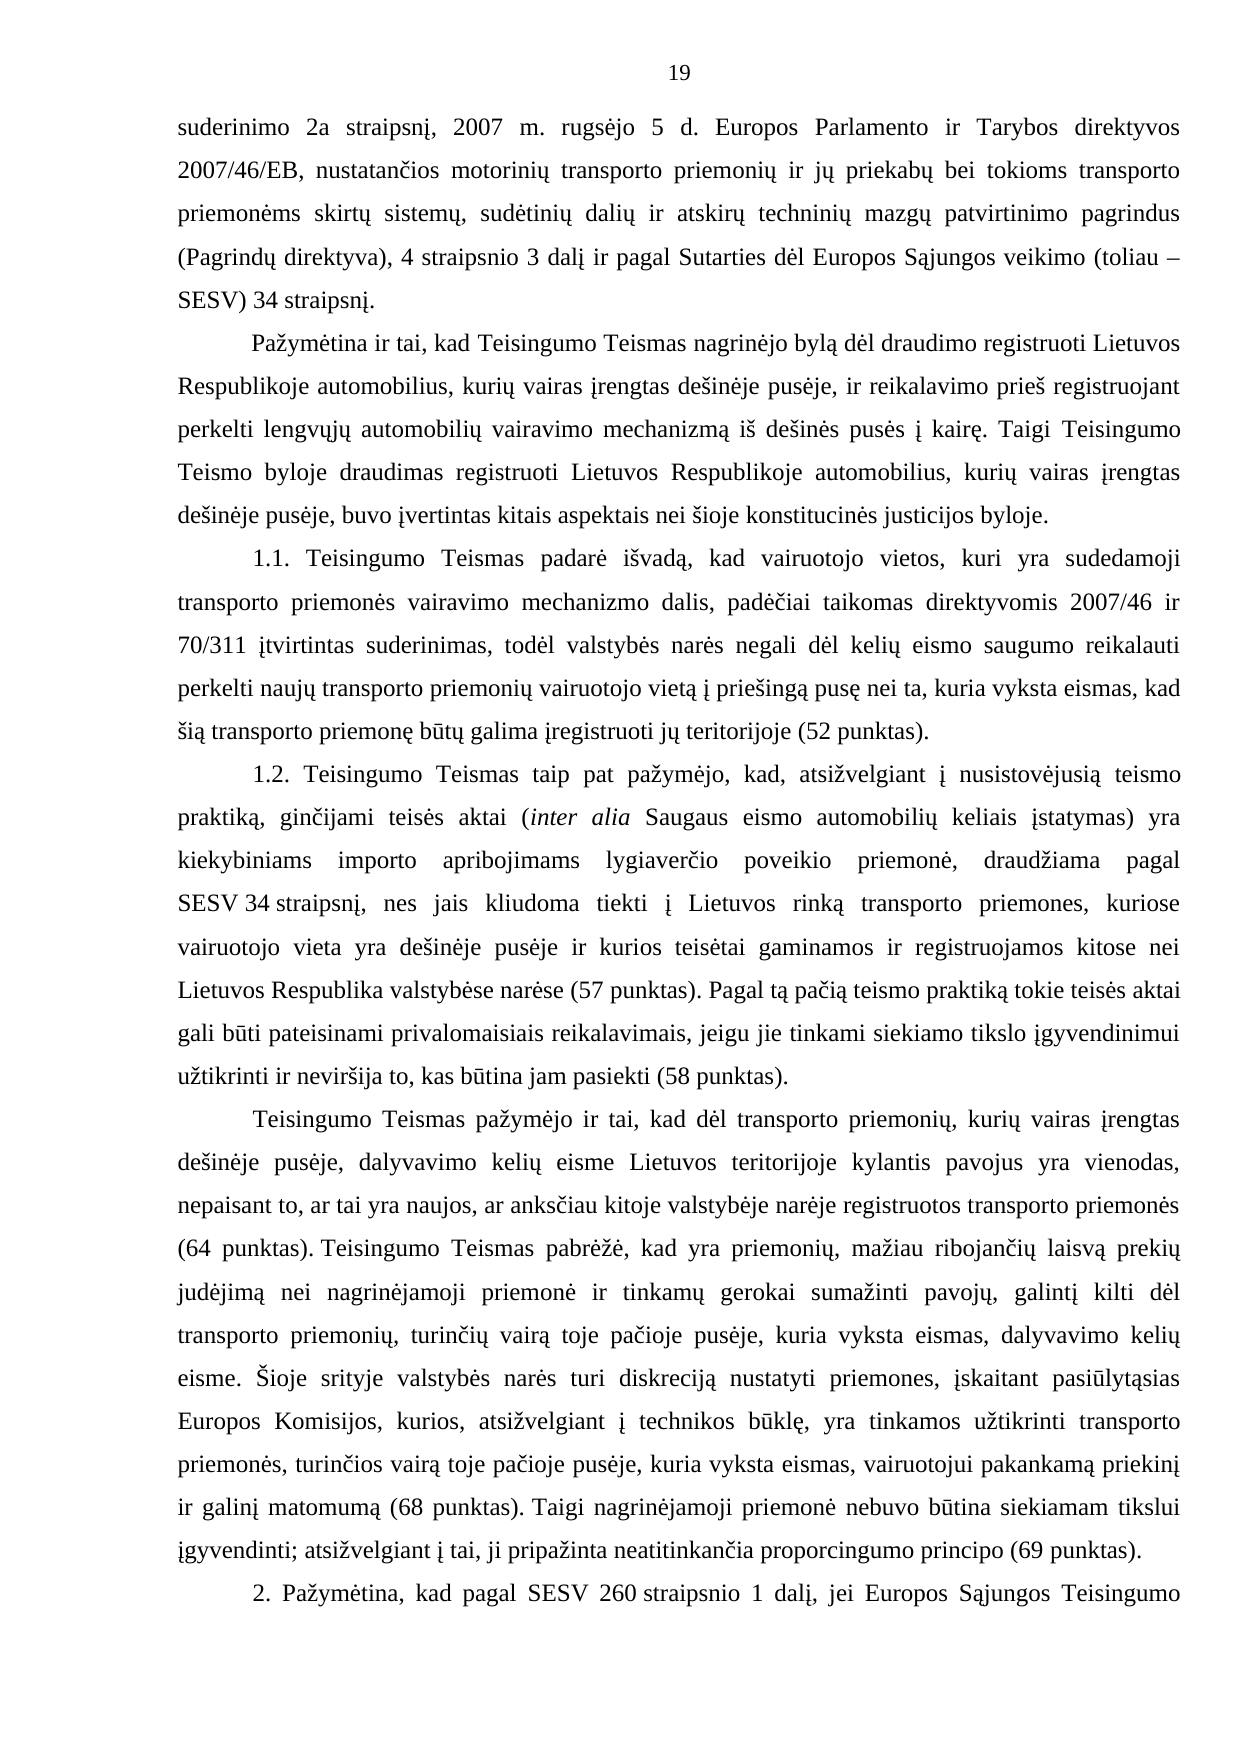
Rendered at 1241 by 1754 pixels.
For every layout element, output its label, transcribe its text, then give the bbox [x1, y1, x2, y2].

text suderinimo 2a straipsnį, 2007 m. rugsėjo 5 d. Europos Parlamento ir Tarybos direktyvos 2007/46/EB, nustatančios motorinių transporto priemonių ir jų priekabų bei tokioms transporto priemonėms skirtų sistemų, sudėtinių dalių ir atskirų techninių mazgų patvirtinimo pagrindus (Pagrindų direktyva), 4 straipsnio 3 dalį ir pagal Sutarties dėl Europos Sąjungos veikimo (toliau – SESV) 34 straipsnį. [177, 112, 1181, 313]
text Teisingumo Teismas pažymėjo ir tai, kad dėl transporto priemonių, kurių vairas įrengtas dešinėje pusėje, dalyvavimo kelių eisme Lietuvos teritorijoje kylantis pavojus yra vienodas, nepaisant to, ar tai yra naujos, ar anksčiau kitoje valstybėje narėje registruotos transporto priemonės (64 punktas). Teisingumo Teismas pabrėžė, kad yra priemonių, mažiau ribojančių laisvą prekių judėjimą nei nagrinėjamoji priemonė ir tinkamų gerokai sumažinti pavojų, galintį kilti dėl transporto priemonių, turinčių vairą toje pačioje pusėje, kuria vyksta eismas, dalyvavimo kelių eisme. Šioje srityje valstybės narės turi diskreciją nustatyti priemones, įskaitant pasiūlytąsias Europos Komisijos, kurios, atsižvelgiant į technikos būklę, yra tinkamos užtikrinti transporto priemonės, turinčios vairą toje pačioje pusėje, kuria vyksta eismas, vairuotojui pakankamą priekinį ir galinį matomumą (68 punktas). Taigi nagrinėjamoji priemonė nebuvo būtina siekiamam tikslui įgyvendinti; atsižvelgiant į tai, ji pripažinta neatitinkančia proporcingumo principo (69 punktas). [177, 1104, 1181, 1564]
text 1.2. Teisingumo Teismas taip pat pažymėjo, kad, atsižvelgiant į nusistovėjusią teismo praktiką, ginčijami teisės aktai (inter alia Saugaus eismo automobilių keliais įstatymas) yra kiekybiniams importo apribojimams lygiaverčio poveikio priemonė, draudžiama pagal SESV 34 straipsnį, nes jais kliudoma tiekti į Lietuvos rinką transporto priemones, kuriose vairuotojo vieta yra dešinėje pusėje ir kurios teisėtai gaminamos ir registruojamos kitose nei Lietuvos Respublika valstybėse narėse (57 punktas). Pagal tą pačią teismo praktiką tokie teisės aktai gali būti pateisinami privalomaisiais reikalavimais, jeigu jie tinkami siekiamo tikslo įgyvendinimui užtikrinti ir neviršija to, kas būtina jam pasiekti (58 punktas). [177, 759, 1181, 1090]
text 2. Pažymėtina, kad pagal SESV 260 straipsnio 1 dalį, jei Europos Sąjungos Teisingumo [177, 1578, 1181, 1607]
text 1.1. Teisingumo Teismas padarė išvadą, kad vairuotojo vietos, kuri yra sudedamoji transporto priemonės vairavimo mechanizmo dalis, padėčiai taikomas direktyvomis 2007/46 ir 70/311 įtvirtintas suderinimas, todėl valstybės narės negali dėl kelių eismo saugumo reikalauti perkelti naujų transporto priemonių vairuotojo vietą į priešingą pusę nei ta, kuria vyksta eismas, kad šią transporto priemonę būtų galima įregistruoti jų teritorijoje (52 punktas). [177, 543, 1181, 745]
text Pažymėtina ir tai, kad Teisingumo Teismas nagrinėjo bylą dėl draudimo registruoti Lietuvos Respublikoje automobilius, kurių vairas įrengtas dešinėje pusėje, ir reikalavimo prieš registruojant perkelti lengvųjų automobilių vairavimo mechanizmą iš dešinės pusės į kairę. Taigi Teisingumo Teismo byloje draudimas registruoti Lietuvos Respublikoje automobilius, kurių vairas įrengtas dešinėje pusėje, buvo įvertintas kitais aspektais nei šioje konstitucinės justicijos byloje. [177, 328, 1181, 529]
